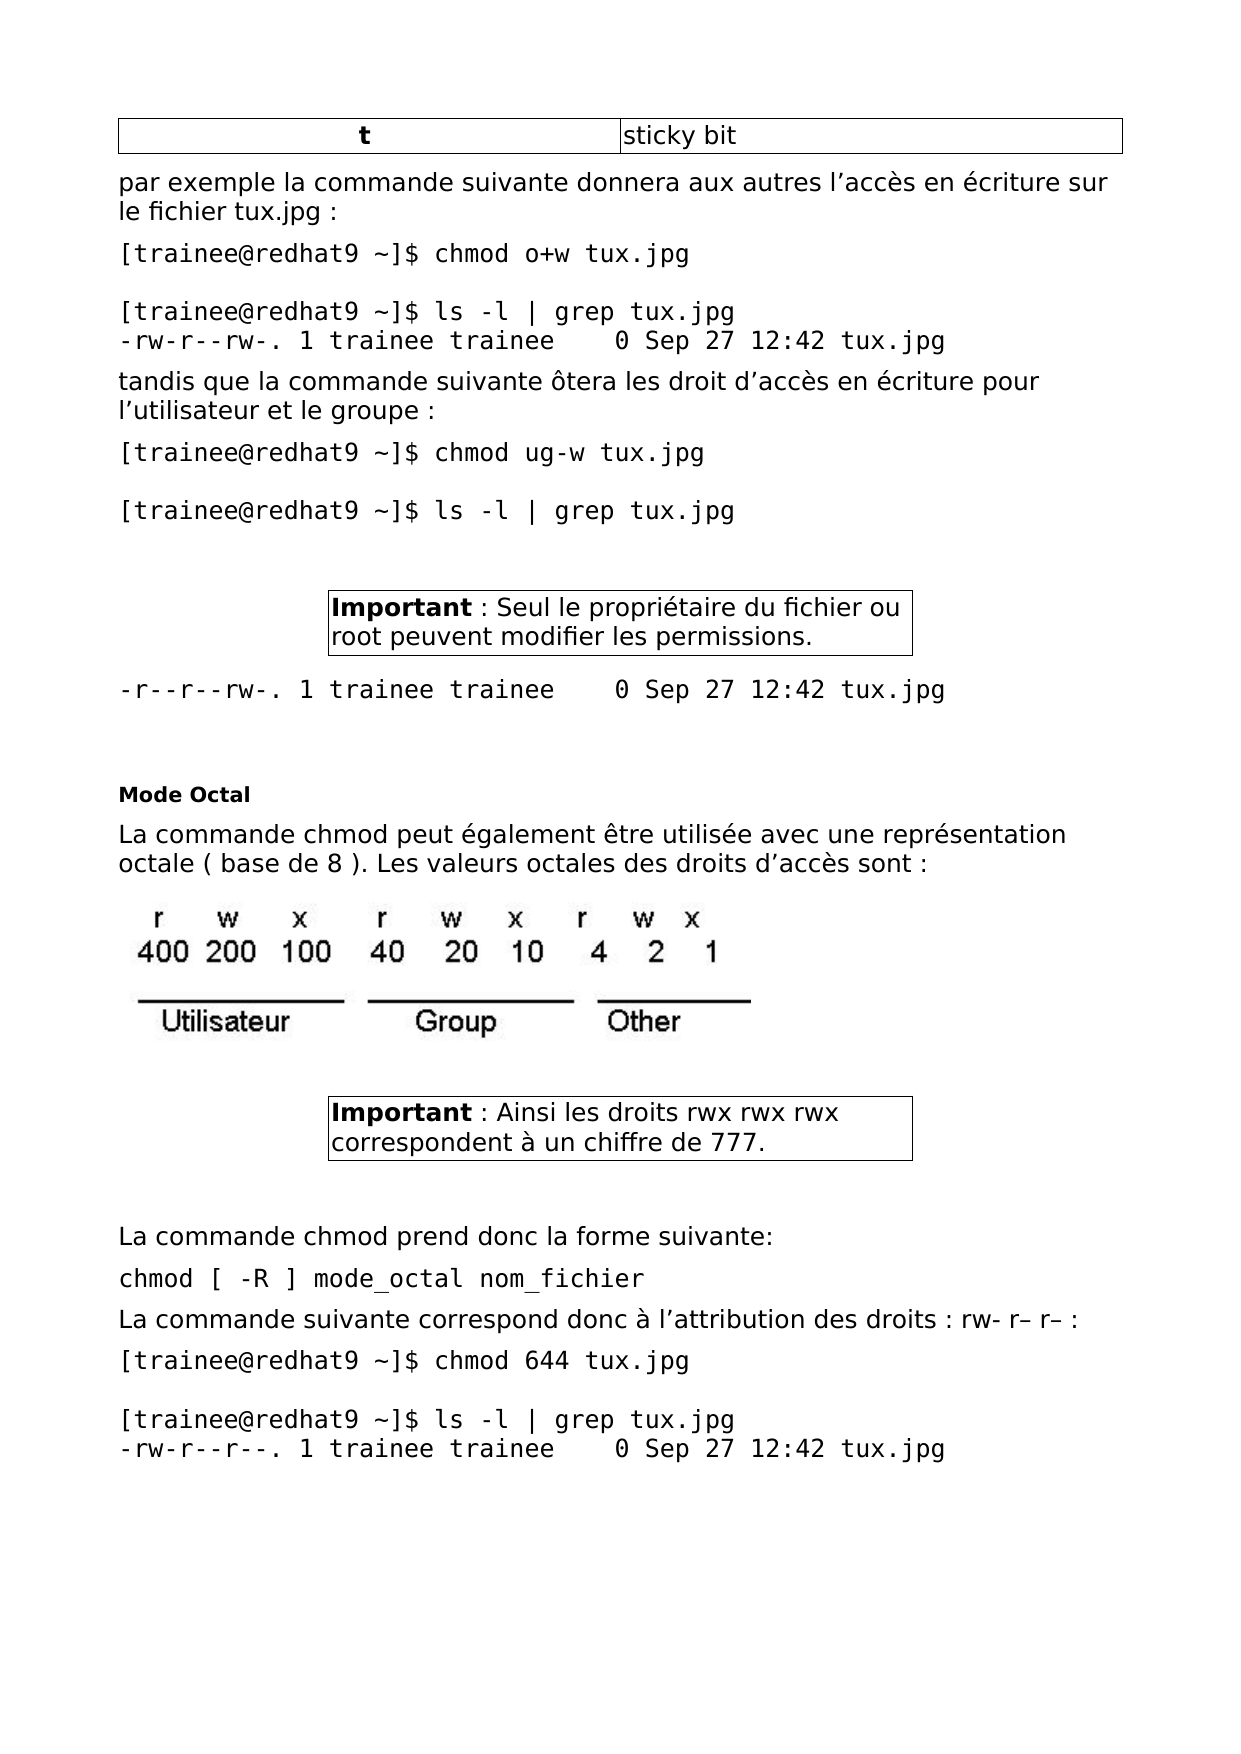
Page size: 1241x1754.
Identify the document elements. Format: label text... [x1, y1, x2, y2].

text La commande suivante correspond donc à l’attribution des droits : rw- r– r– : [118, 1305, 1122, 1334]
text par exemple la commande suivante donnera aux autres l’accès en écriture sur le fichier tux.jpg : [118, 168, 1122, 226]
text [trainee@redhat9 ~]$ chmod o+w tux.jpg [trainee@redhat9 ~]$ ls -l | grep tux.jpg -rw-r--rw-. 1 trainee trainee 0 Sep 27 12:42 tux.jpg [118, 239, 1122, 356]
table_header Important : Ainsi les droits rwx rwx rwx correspondent à un chiffre de 777. [329, 1097, 912, 1160]
text chmod [ -R ] mode_octal nom_fichier [118, 1264, 1122, 1293]
text La commande chmod prend donc la forme suivante: [118, 1222, 1122, 1251]
text La commande chmod peut également être utilisée avec une représentation octale ( base de 8 ). Les valeurs octales des droits d’accès sont : [118, 820, 1122, 878]
text tandis que la commande suivante ôtera les droit d’accès en écriture pour l’utilisateur et le groupe : [118, 367, 1122, 426]
picture [118, 890, 751, 1060]
subtitle Mode Octal [118, 783, 1122, 807]
table_cell sticky bit [621, 119, 1122, 153]
table_header Important : Seul le propriétaire du fichier ou root peuvent modifier les permissions. [329, 591, 912, 654]
table_cell t [119, 119, 620, 153]
text [trainee@redhat9 ~]$ chmod 644 tux.jpg [trainee@redhat9 ~]$ ls -l | grep tux.jpg -rw-r--r--. 1 trainee trainee 0 Sep 27 12:42 tux.jpg [118, 1347, 1122, 1463]
text [trainee@redhat9 ~]$ chmod ug-w tux.jpg [trainee@redhat9 ~]$ ls -l | grep tux.jpg -r--r--rw-. 1 trainee trainee 0 Sep 27 12:42 tux.jpg [118, 438, 1122, 704]
